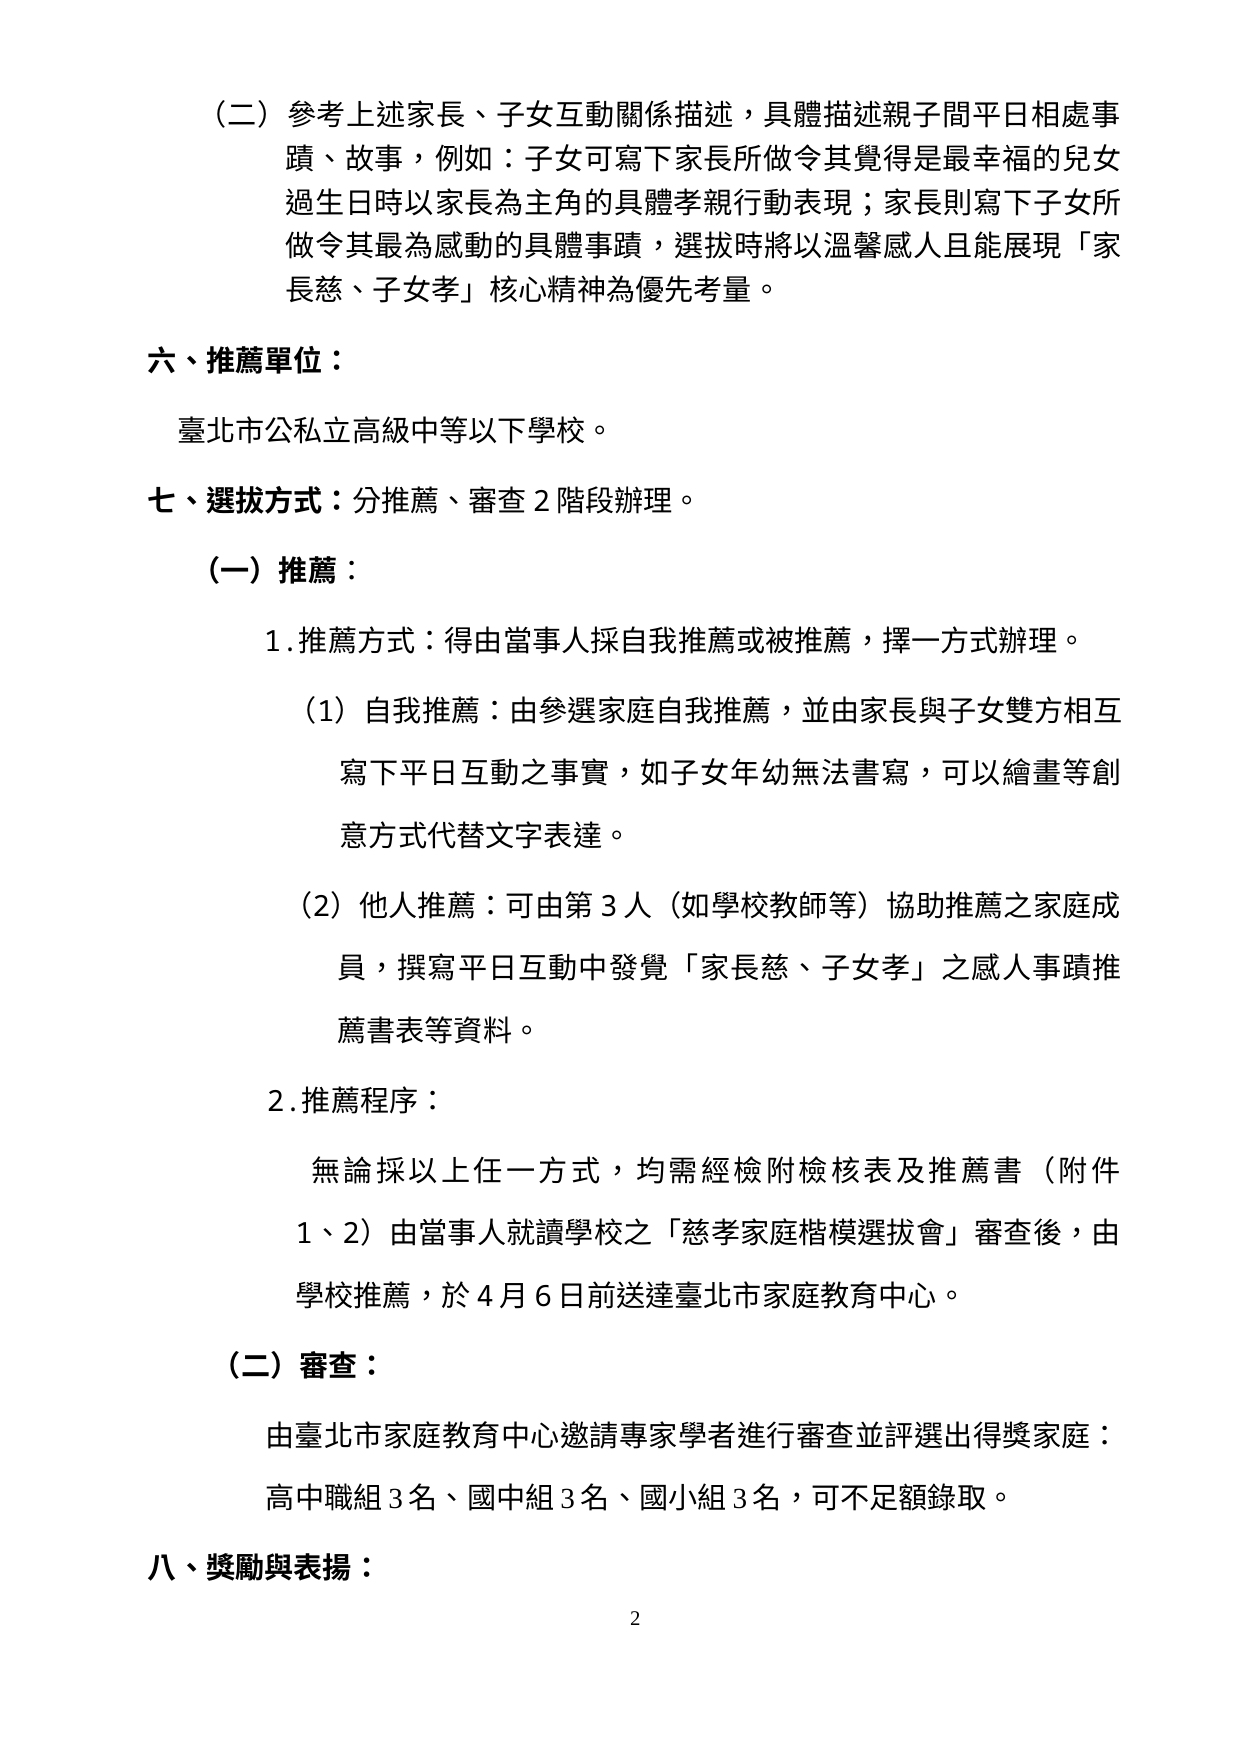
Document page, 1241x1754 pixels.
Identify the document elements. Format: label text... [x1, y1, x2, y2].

text 1.推薦方式：得由當事人採自我推薦或被推薦，擇一方式辦理。 [264, 597, 1122, 659]
text 臺北市公私立高級中等以下學校。 [148, 387, 1122, 449]
text 2.推薦程序： [249, 1057, 1122, 1119]
text （1）自我推薦：由參選家庭自我推薦，並由家長與子女雙方相互寫下平日互動之事實，如子女年幼無法書寫，可以繪畫等創意方式代替文字表達。 [148, 667, 1122, 854]
text 七、選拔方式：分推薦、審查2階段辦理。 [148, 457, 1122, 519]
text （二）參考上述家長、子女互動關係描述，具體描述親子間平日相處事蹟、故事，例如：子女可寫下家長所做令其覺得是最幸福的兒女、過生日時以家長為主角的具體孝親行動表現；家長則寫下子女所做令其最為感動的具體事蹟，選拔時將以溫馨感人且能展現「家長慈、子女孝」核心精神為優先考量。 [198, 91, 1122, 309]
text 六、推薦單位： [148, 317, 1122, 379]
text （一）推薦： [177, 527, 1122, 589]
text 由臺北市家庭教育中心邀請專家學者進行審查並評選出得獎家庭：高中職組3名、國中組3名、國小組3名，可不足額錄取。 [265, 1392, 1122, 1517]
text （2）他人推薦：可由第3人（如學校教師等）協助推薦之家庭成員，撰寫平日互動中發覺「家長慈、子女孝」之感人事蹟推薦書表等資料。 [177, 862, 1122, 1049]
text 無論採以上任一方式，均需經檢附檢核表及推薦書（附件1、2）由當事人就讀學校之「慈孝家庭楷模選拔會」審查後，由學校推薦，於4月6日前送達臺北市家庭教育中心。 [266, 1127, 1122, 1314]
text （二）審查： [177, 1322, 1122, 1384]
text 八、獎勵與表揚： [148, 1524, 1122, 1587]
